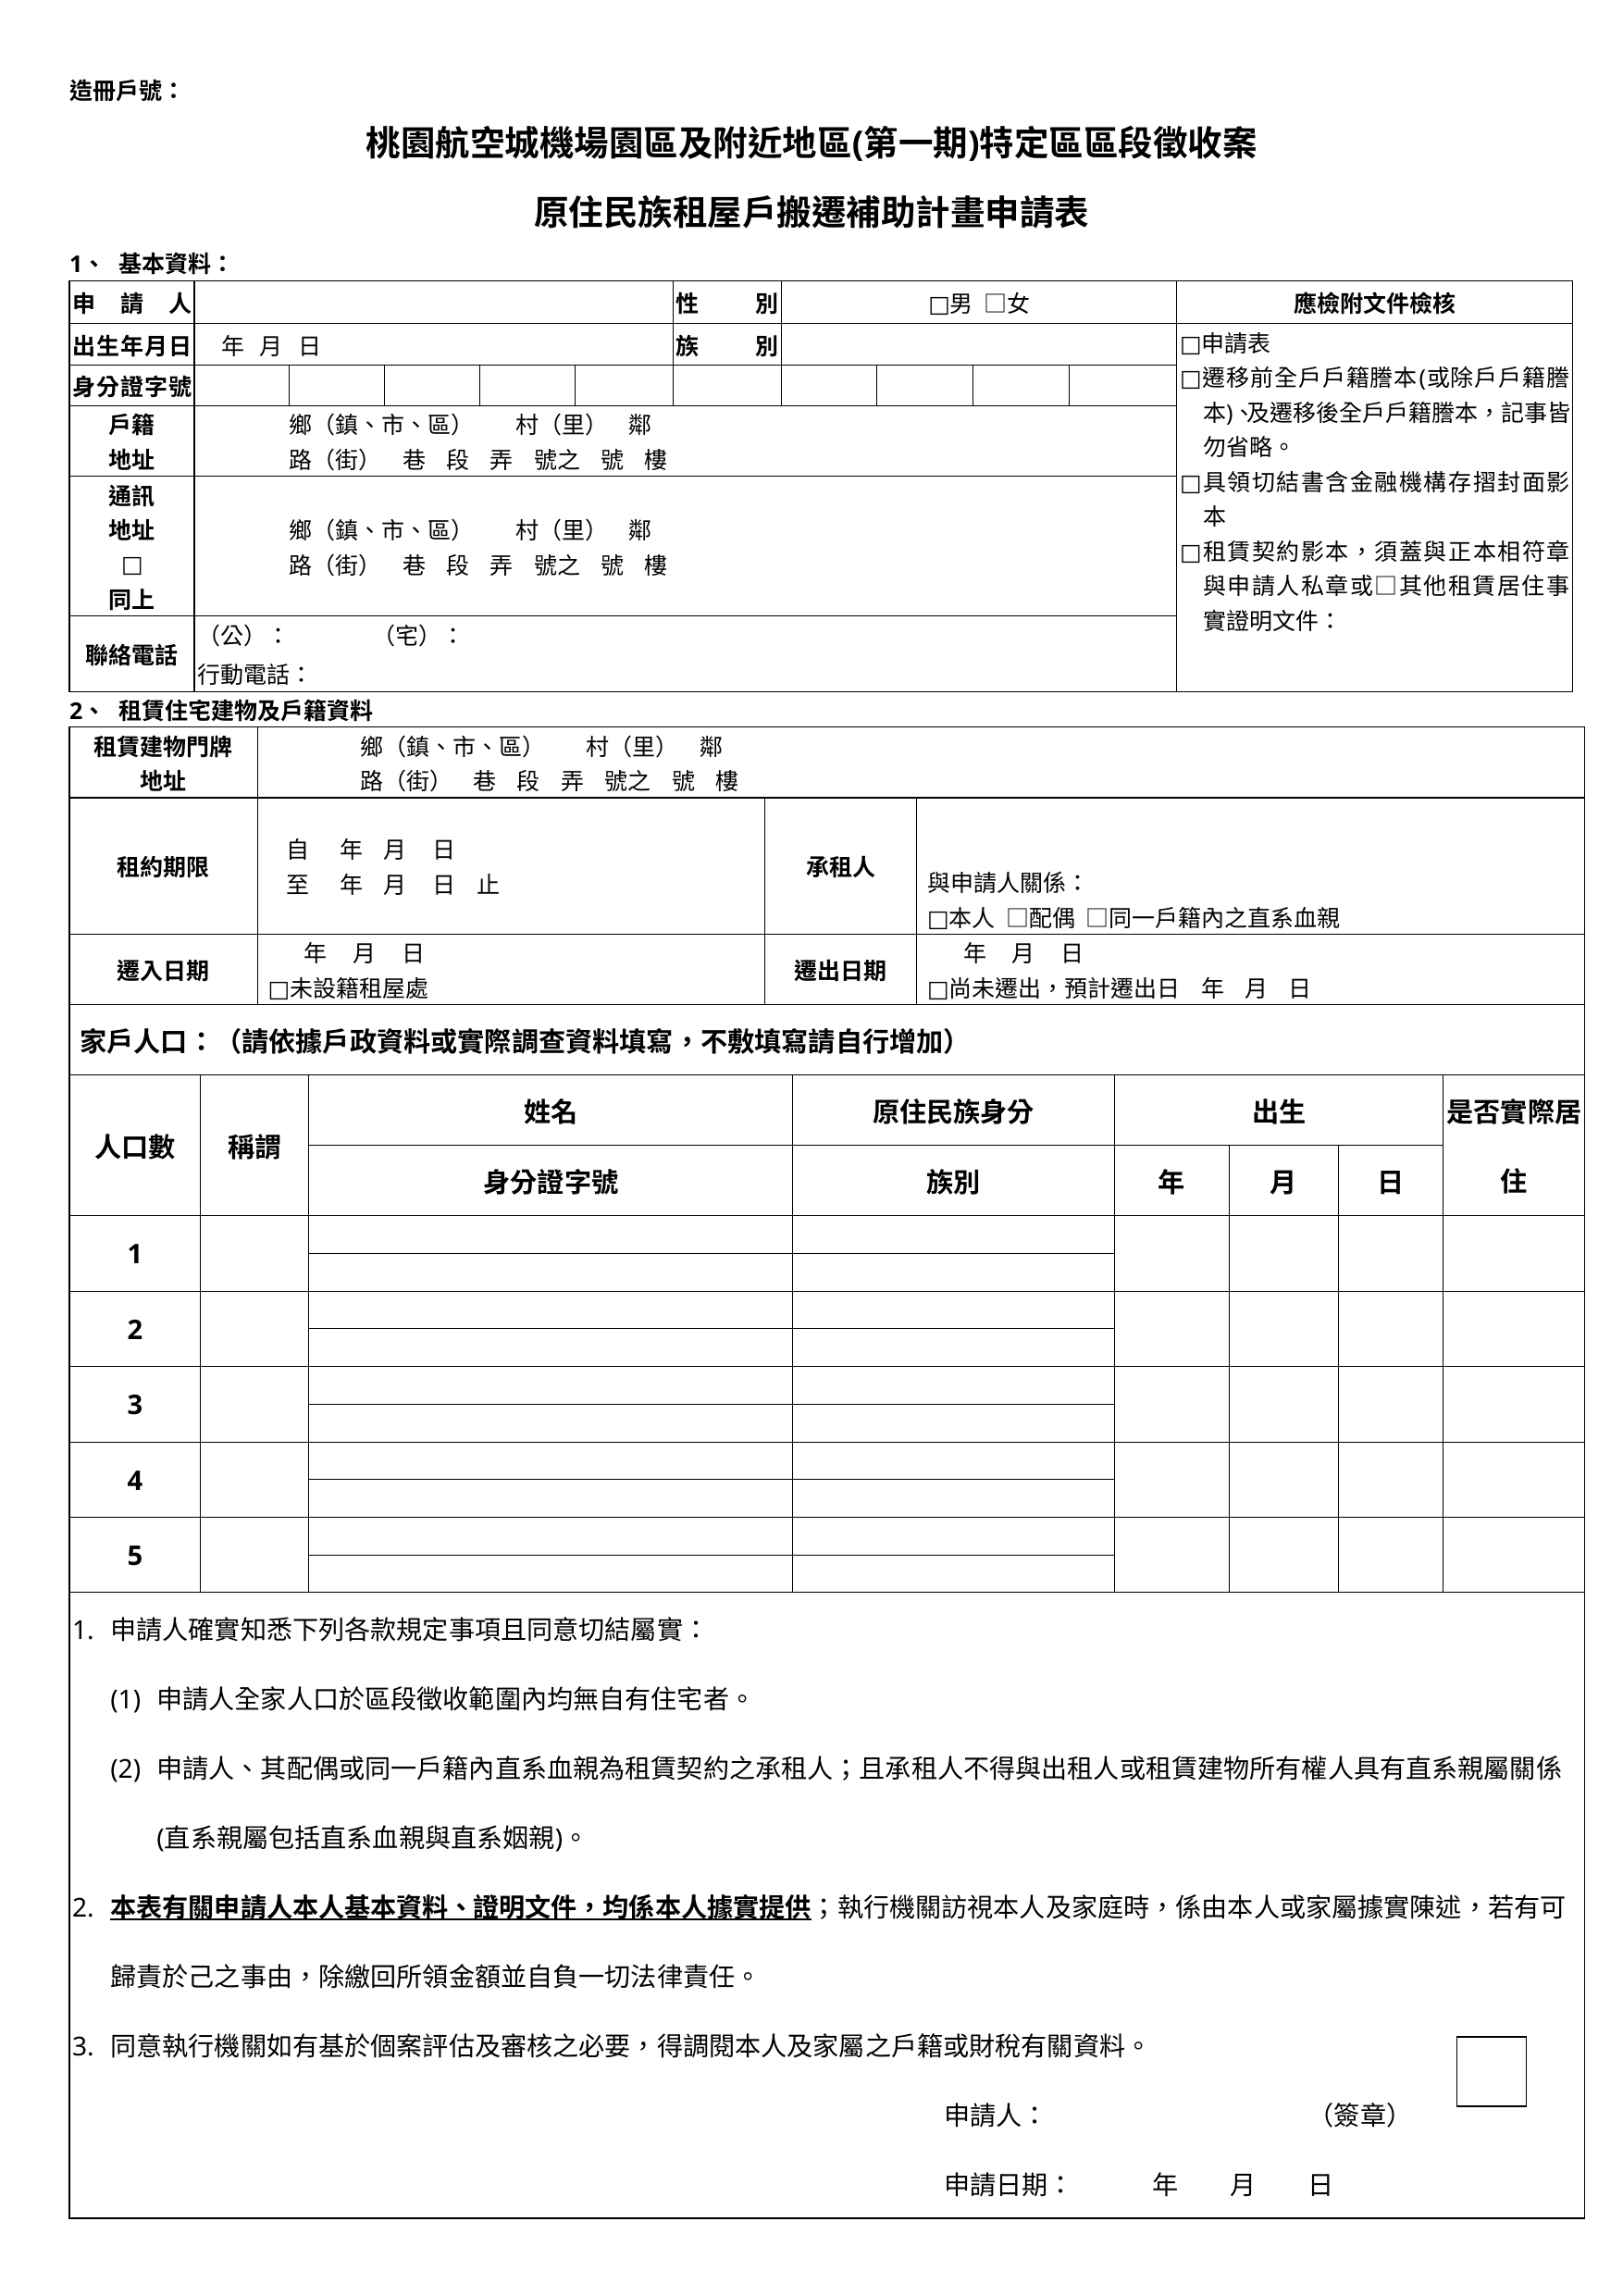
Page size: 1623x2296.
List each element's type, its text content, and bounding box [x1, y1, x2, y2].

table_cell 人口數 [70, 1075, 200, 1215]
table_cell 身分證字號 [309, 1146, 792, 1215]
table_cell 鄉（鎮、市、區） 村（里） 鄰 路（街） 巷 段 弄 號之 號 樓 [195, 406, 1176, 476]
table_cell [309, 1405, 792, 1441]
table_cell [201, 1443, 308, 1517]
table_cell （公）： （宅）： 行動電話： [195, 616, 1176, 691]
table_header 應檢附文件檢核 [1177, 281, 1572, 323]
table_header 鄉（鎮、市、區） 村（里） 鄰 路（街） 巷 段 弄 號之 號 樓 [258, 727, 1584, 797]
table_cell [309, 1292, 792, 1328]
table_cell 出生年月日 [70, 324, 193, 365]
table_cell [1339, 1216, 1443, 1290]
table_cell [1115, 1443, 1229, 1517]
table_cell [309, 1556, 792, 1592]
table_cell 年 月 日 □尚未遷出，預計遷出日 年 月 日 [917, 935, 1584, 1004]
text 桃園航空城機場園區及附近地區(第一期)特定區區段徵收案 [69, 106, 1554, 176]
table_header 性別 [674, 281, 781, 323]
table_cell [1230, 1443, 1338, 1517]
table_cell [309, 1518, 792, 1555]
table_cell [793, 1367, 1114, 1404]
table_cell 是否實際居住 [1443, 1075, 1584, 1215]
table_cell [201, 1367, 308, 1441]
table_cell [195, 366, 289, 405]
table_cell [793, 1292, 1114, 1328]
table_cell [309, 1443, 792, 1479]
table_cell 5 [70, 1518, 200, 1592]
list 租賃住宅建物及戶籍資料 [69, 692, 1554, 726]
table_cell [782, 366, 876, 405]
table_cell [201, 1292, 308, 1366]
table_cell 鄉（鎮、市、區） 村（里） 鄰 路（街） 巷 段 弄 號之 號 樓 [195, 477, 1176, 615]
table_cell [480, 366, 575, 405]
table_cell [1115, 1518, 1229, 1592]
table_cell 通訊 地址 □ 同上 [70, 477, 193, 615]
table_cell [793, 1405, 1114, 1441]
table_cell [973, 366, 1069, 405]
table_cell 姓名 [309, 1075, 792, 1145]
text 原住民族租屋戶搬遷補助計畫申請表 [69, 176, 1554, 245]
table_cell [1339, 1292, 1443, 1366]
table_cell 族別 [793, 1146, 1114, 1215]
table_cell [1230, 1216, 1338, 1290]
table_cell [309, 1254, 792, 1290]
table_cell [1230, 1367, 1338, 1441]
table_cell [1339, 1367, 1443, 1441]
table_cell [793, 1216, 1114, 1253]
table_header [195, 281, 673, 323]
table_cell [793, 1518, 1114, 1555]
table_header 申請人 [70, 281, 193, 323]
table_cell 出生 [1115, 1075, 1443, 1145]
table_cell [1230, 1292, 1338, 1366]
table_cell [385, 366, 479, 405]
table_cell [877, 366, 973, 405]
table_cell [1443, 1216, 1584, 1290]
table_header □男 □女 [782, 281, 1176, 323]
table_cell [201, 1216, 308, 1290]
table_cell 身分證字號 [70, 366, 193, 405]
table_cell 年 月 日 [195, 324, 673, 365]
table_cell 稱謂 [201, 1075, 308, 1215]
table_cell 族別 [674, 324, 781, 365]
table_cell [1443, 1292, 1584, 1366]
table_cell [782, 324, 1176, 365]
table_cell 遷入日期 [70, 935, 257, 1004]
list 基本資料： [69, 245, 1554, 280]
table_cell [290, 366, 384, 405]
table_cell 租約期限 [70, 799, 257, 934]
table_cell [1115, 1367, 1229, 1441]
table_cell 1 [70, 1216, 200, 1290]
table_cell [1230, 1518, 1338, 1592]
table_cell [1115, 1292, 1229, 1366]
table_cell 聯絡電話 [70, 616, 193, 691]
table_cell 與申請人關係： □本人 □配偶 □同一戶籍內之直系血親 [917, 799, 1584, 934]
table_cell 申請人確實知悉下列各款規定事項且同意切結屬實： 申請人全家人口於區段徵收範圍內均無自有住宅者。 申請人、其配偶或同一戶籍內直系血親為租賃契約之承租人；且承租人不得與出租人或租賃建物所有權人具有直系親屬關係(直系親屬包括直系血親與直系姻親)。 本表有關申請人本人基本資料、證明文件，均係本人據實提供；執行機關訪視本人及家庭時，係由本人或家屬據實陳述，若有可歸責於己之事由，除繳回所領金額並自負一切法律責任。 同意執行機關如有基於個案評估及審核之必要，得調閱本人及家屬之戶籍或財稅有關資料。 申請人： （簽章） 申請日期： 年 月 日 [70, 1593, 1584, 2217]
table_cell [309, 1367, 792, 1404]
table_cell [309, 1216, 792, 1253]
table_cell 家戶人口：（請依據戶政資料或實際調查資料填寫，不敷填寫請自行增加） [70, 1005, 1584, 1074]
table_cell [309, 1480, 792, 1517]
table_cell [201, 1518, 308, 1592]
table_cell [793, 1556, 1114, 1592]
table_cell 承租人 [765, 799, 916, 934]
table_cell 自 年 月 日 至 年 月 日 止 [258, 799, 764, 934]
table_cell 月 [1230, 1146, 1338, 1215]
table_cell 3 [70, 1367, 200, 1441]
table_cell 原住民族身分 [793, 1075, 1114, 1145]
table_cell 4 [70, 1443, 200, 1517]
table_cell 日 [1339, 1146, 1443, 1215]
table_cell [309, 1329, 792, 1366]
table_cell [1115, 1216, 1229, 1290]
table_cell 戶籍 地址 [70, 406, 193, 476]
table_cell [1339, 1518, 1443, 1592]
table_header 租賃建物門牌 地址 [70, 727, 257, 797]
table_cell [576, 366, 673, 405]
table_cell 遷出日期 [765, 935, 916, 1004]
table_cell [1443, 1443, 1584, 1517]
table_cell □申請表 □遷移前全戶戶籍謄本(或除戶戶籍謄本)、及遷移後全戶戶籍謄本，記事皆勿省略。 □具領切結書含金融機構存摺封面影本 □租賃契約影本，須蓋與正本相符章與申請人私章或□其他租賃居住事實證明文件： [1177, 324, 1572, 691]
table_cell [1443, 1367, 1584, 1441]
text 造冊戶號： [69, 72, 1461, 106]
table_cell [1339, 1443, 1443, 1517]
table_cell [793, 1480, 1114, 1517]
table_cell [793, 1254, 1114, 1290]
table_cell [674, 366, 781, 405]
table_cell [793, 1329, 1114, 1366]
table_cell [1443, 1518, 1584, 1592]
table_cell [1070, 366, 1176, 405]
table_cell [793, 1443, 1114, 1479]
table_cell 年 [1115, 1146, 1229, 1215]
table_cell 年 月 日 □未設籍租屋處 [258, 935, 764, 1004]
table_cell 2 [70, 1292, 200, 1366]
